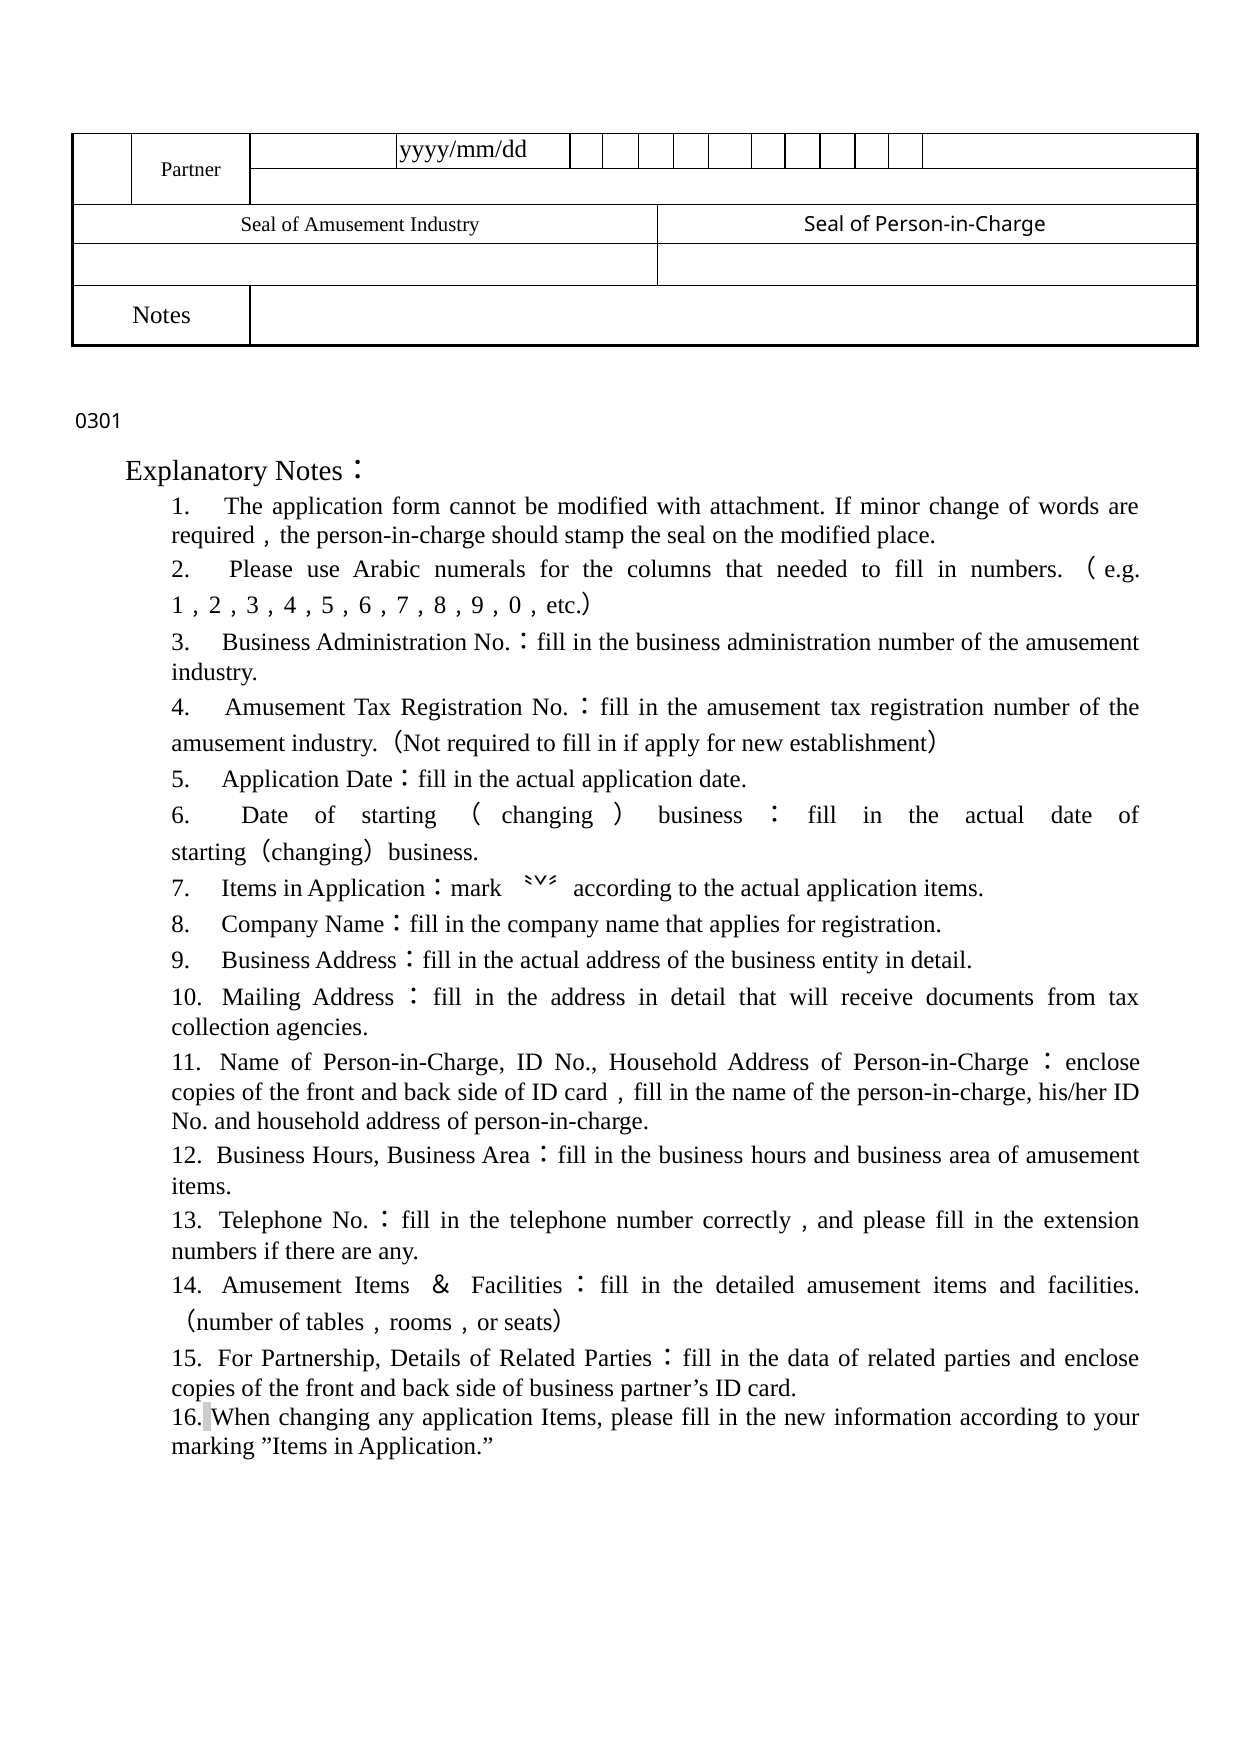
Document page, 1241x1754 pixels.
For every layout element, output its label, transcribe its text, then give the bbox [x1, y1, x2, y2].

text 10. Mailing Address：fill in the address in detail that will receive documents from tax collection agencies. [171, 976, 1140, 1041]
text Explanatory Notes： [125, 439, 1165, 491]
table_cell Partner [132, 134, 249, 203]
table_cell [658, 244, 1196, 284]
table_cell Seal of Person-in-Charge [658, 205, 1196, 242]
text 16. When changing any application Items, please fill in the new information according to your marking ”Items in Application.” [171, 1402, 1140, 1460]
table_cell [251, 169, 1196, 203]
table_cell [923, 134, 1196, 168]
table_cell [889, 134, 922, 168]
text 1. The application form cannot be modified with attachment. If minor change of words are required﹐the person-in-charge should stamp the seal on the modified place. [171, 491, 1140, 548]
table_cell Seal of Amusement Industry [74, 205, 657, 242]
text 2. Please use Arabic numerals for the columns that needed to fill in numbers.（e.g. 1﹐2﹐3﹐4﹐5﹐6﹐7﹐8﹐9﹐0﹐etc.） [171, 548, 1140, 621]
table_cell [752, 134, 784, 168]
text 6. Date of starting（changing）business：fill in the actual date of starting（changing）business. [171, 795, 1140, 867]
table_cell [74, 134, 131, 203]
table_cell [786, 134, 819, 168]
table_cell [674, 134, 708, 168]
table_cell [603, 134, 638, 168]
text 13. Telephone No.：fill in the telephone number correctly﹐and please fill in the extension numbers if there are any. [171, 1200, 1140, 1265]
text 12. Business Hours, Business Area：fill in the business hours and business area of amusement items. [171, 1135, 1140, 1200]
table_cell [821, 134, 854, 168]
text 14. Amusement Items ＆ Facilities：fill in the detailed amusement items and facilities.（number of tables﹐rooms﹐or seats） [171, 1265, 1140, 1337]
text 8. Company Name：fill in the company name that applies for registration. [171, 903, 1140, 940]
table_cell [571, 134, 602, 168]
text 15. For Partnership, Details of Related Parties：fill in the data of related parties and enclose copies of the front and back side of business partner’s ID card. [171, 1337, 1140, 1402]
table_cell Notes [74, 286, 249, 344]
text 0301 [75, 387, 1165, 439]
text 4. Amusement Tax Registration No.：fill in the amusement tax registration number of the amusement industry.（Not required to fill in if apply for new establishment） [171, 686, 1140, 758]
text 5. Application Date：fill in the actual application date. [171, 758, 1140, 795]
table_cell [639, 134, 673, 168]
table_cell [251, 134, 396, 168]
table_cell yyyy/mm/dd [397, 134, 569, 168]
text 11. Name of Person-in-Charge, ID No., Household Address of Person-in-Charge：enclose copies of the front and back side of ID card﹐fill in the name of the person-in-charge, his/her ID No. and household address of person-in-charge. [171, 1041, 1140, 1135]
table_cell [856, 134, 888, 168]
table_cell [709, 134, 751, 168]
text 7. Items in Application：mark 〝ˇ〞according to the actual application items. [171, 867, 1140, 903]
text 3. Business Administration No.：fill in the business administration number of the amusement industry. [171, 621, 1140, 686]
text 9. Business Address：fill in the actual address of the business entity in detail. [171, 940, 1140, 976]
table_cell [251, 286, 1196, 344]
table_cell [74, 244, 657, 284]
